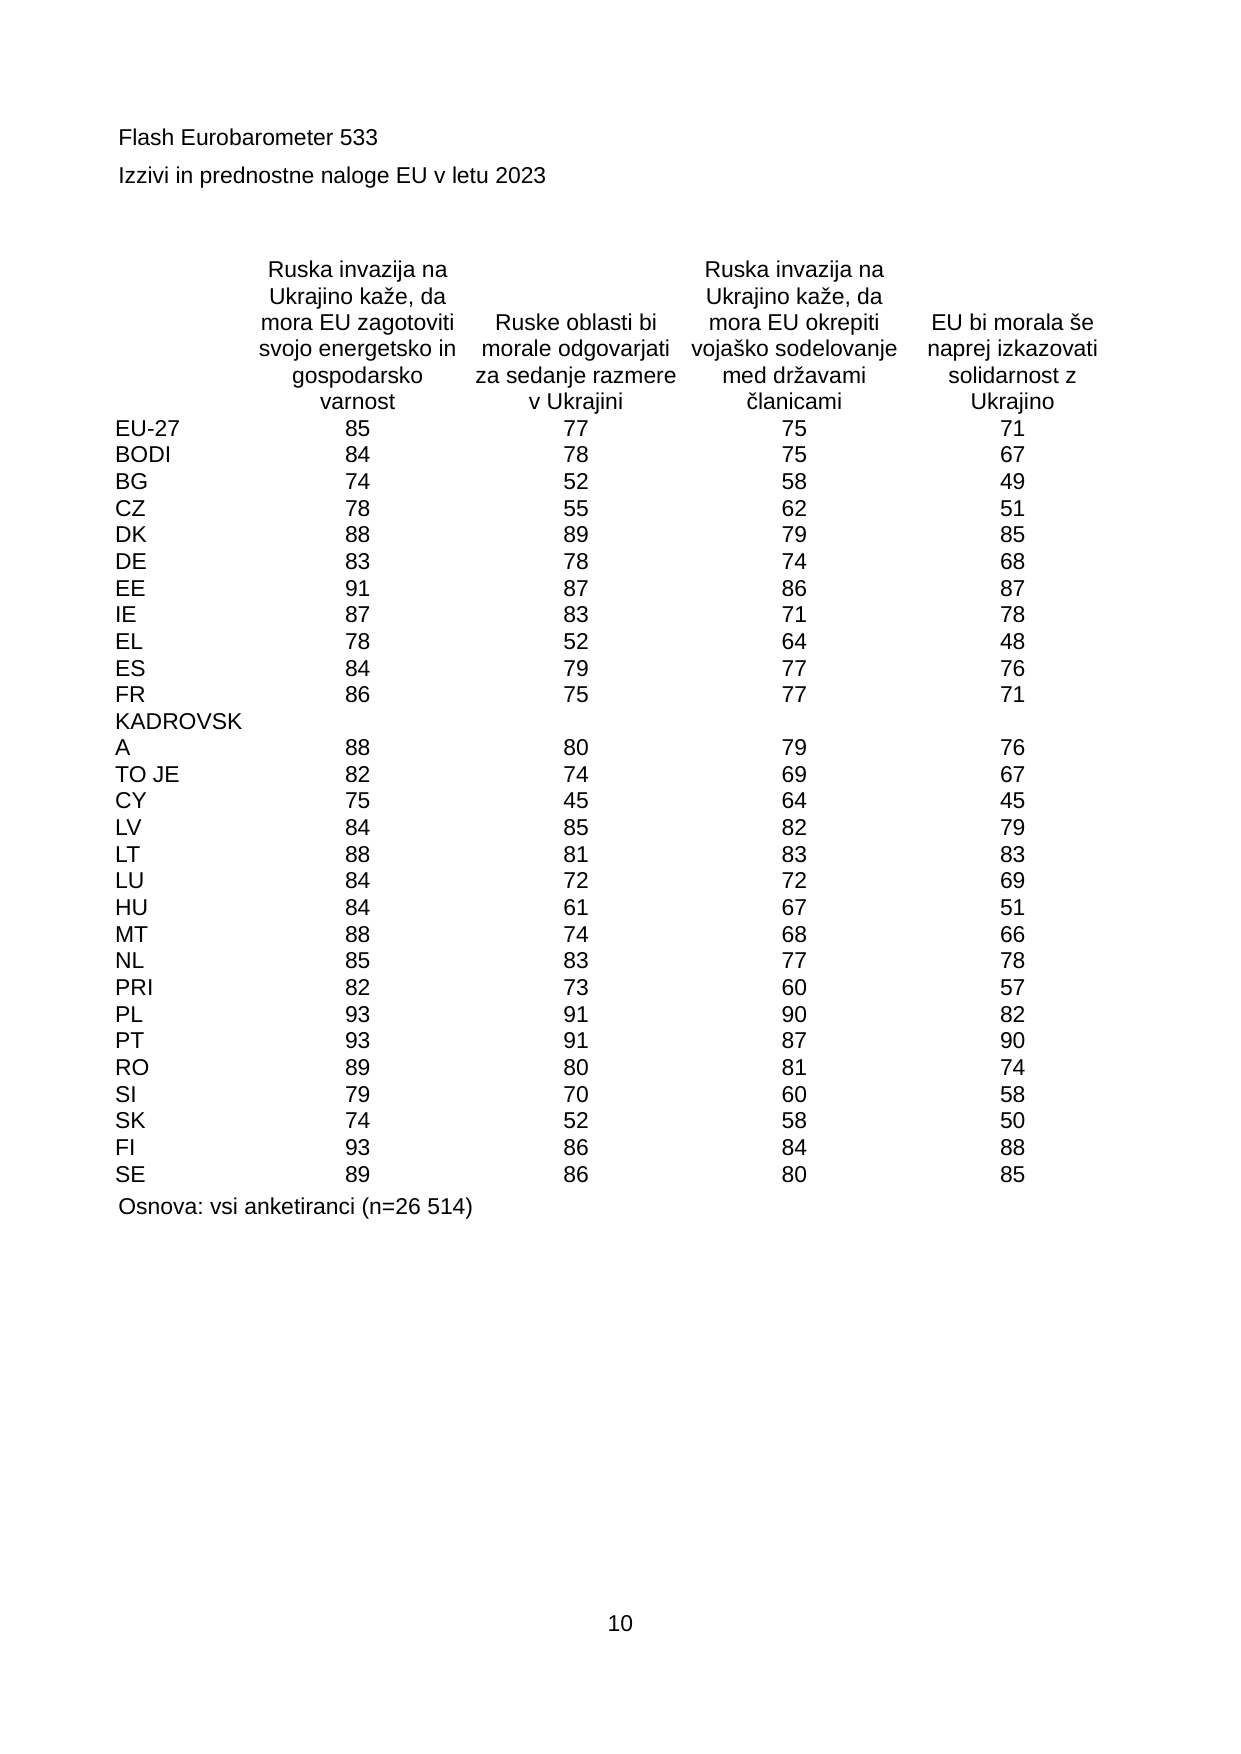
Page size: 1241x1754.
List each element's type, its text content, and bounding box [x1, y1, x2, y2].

table_cell 89 [467, 521, 685, 548]
table_cell 84 [248, 894, 467, 921]
table_cell 74 [248, 468, 467, 494]
table_cell 86 [467, 1134, 685, 1161]
table_cell 74 [467, 761, 685, 787]
table_cell 74 [903, 1054, 1122, 1081]
table_cell SK [112, 1107, 248, 1134]
table_header Ruske oblasti bi morale odgovarjati za sedanje razmere v Ukrajini [467, 256, 685, 414]
table_cell 86 [685, 575, 903, 601]
table_cell 79 [248, 1081, 467, 1107]
table_cell NL [112, 947, 248, 974]
table_cell BODI [112, 441, 248, 468]
table_cell 66 [903, 921, 1122, 947]
table_cell 83 [467, 947, 685, 974]
table_cell PT [112, 1027, 248, 1054]
table_cell 88 [248, 708, 467, 761]
table_cell 76 [903, 708, 1122, 761]
table_cell CY [112, 787, 248, 814]
table_cell 78 [248, 495, 467, 521]
table_cell 85 [903, 1161, 1122, 1187]
table_cell LU [112, 867, 248, 894]
table_cell 78 [903, 601, 1122, 628]
table_cell LV [112, 814, 248, 841]
table_cell 50 [903, 1107, 1122, 1134]
table_cell 75 [685, 441, 903, 468]
table_cell 87 [685, 1027, 903, 1054]
table_cell 74 [685, 548, 903, 574]
table_cell 69 [685, 761, 903, 787]
table_cell 79 [903, 814, 1122, 841]
table_cell 88 [903, 1134, 1122, 1161]
table_cell 75 [467, 681, 685, 708]
table_cell 82 [685, 814, 903, 841]
table_cell 55 [467, 495, 685, 521]
table_cell 82 [248, 761, 467, 787]
table_cell 45 [903, 787, 1122, 814]
table_cell 62 [685, 495, 903, 521]
table_cell 85 [248, 415, 467, 441]
table_cell 83 [685, 841, 903, 867]
table_cell 91 [467, 1001, 685, 1027]
table_cell 64 [685, 787, 903, 814]
table_cell 60 [685, 974, 903, 1001]
table_cell CZ [112, 495, 248, 521]
table_cell 64 [685, 628, 903, 654]
table_cell 83 [467, 601, 685, 628]
table_cell RO [112, 1054, 248, 1081]
table_cell SI [112, 1081, 248, 1107]
table_cell 82 [903, 1001, 1122, 1027]
table_cell HU [112, 894, 248, 921]
table_cell 91 [248, 575, 467, 601]
table_cell 89 [248, 1161, 467, 1187]
table_cell 76 [903, 655, 1122, 681]
table_cell 72 [685, 867, 903, 894]
table_cell 86 [248, 681, 467, 708]
table_cell 61 [467, 894, 685, 921]
table_cell 78 [467, 441, 685, 468]
table_cell 85 [903, 521, 1122, 548]
table_cell 49 [903, 468, 1122, 494]
table_cell 45 [467, 787, 685, 814]
table_cell 90 [685, 1001, 903, 1027]
table_cell 71 [685, 601, 903, 628]
table_cell 68 [685, 921, 903, 947]
text Osnova: vsi anketiranci (n=26 514) [118, 1193, 1122, 1219]
table_cell 72 [467, 867, 685, 894]
table_cell 68 [903, 548, 1122, 574]
table_cell PL [112, 1001, 248, 1027]
table_cell FI [112, 1134, 248, 1161]
table_cell 79 [685, 708, 903, 761]
table_cell 84 [248, 867, 467, 894]
table_cell 57 [903, 974, 1122, 1001]
table_cell 67 [903, 761, 1122, 787]
table_cell PRI [112, 974, 248, 1001]
table_cell ES [112, 655, 248, 681]
table_cell 81 [685, 1054, 903, 1081]
table_cell 52 [467, 628, 685, 654]
table_cell FR [112, 681, 248, 708]
table_header Ruska invazija na Ukrajino kaže, da mora EU zagotoviti svojo energetsko in gospodarsko varnost [248, 256, 467, 414]
table_header EU bi morala še naprej izkazovati solidarnost z Ukrajino [903, 256, 1122, 414]
table_cell 84 [685, 1134, 903, 1161]
table_cell 77 [685, 655, 903, 681]
table_cell 75 [685, 415, 903, 441]
table_cell EU-27 [112, 415, 248, 441]
table_cell 79 [685, 521, 903, 548]
table_cell 71 [903, 415, 1122, 441]
table_cell DE [112, 548, 248, 574]
table_cell 79 [467, 655, 685, 681]
table_cell 89 [248, 1054, 467, 1081]
table_cell 90 [903, 1027, 1122, 1054]
table_cell 81 [467, 841, 685, 867]
table_cell 87 [903, 575, 1122, 601]
table_cell 91 [467, 1027, 685, 1054]
table_cell 58 [903, 1081, 1122, 1107]
table_cell 58 [685, 1107, 903, 1134]
table_cell EL [112, 628, 248, 654]
table_cell 67 [903, 441, 1122, 468]
table_cell 51 [903, 894, 1122, 921]
table_cell 58 [685, 468, 903, 494]
table_cell 82 [248, 974, 467, 1001]
table_cell 52 [467, 468, 685, 494]
table_cell 75 [248, 787, 467, 814]
table_header [112, 256, 248, 414]
table_cell 88 [248, 921, 467, 947]
table_cell 48 [903, 628, 1122, 654]
table_cell 88 [248, 521, 467, 548]
table_cell 60 [685, 1081, 903, 1107]
table_cell 80 [467, 708, 685, 761]
table_cell LT [112, 841, 248, 867]
table_cell 78 [467, 548, 685, 574]
table_cell 71 [903, 681, 1122, 708]
table_cell 70 [467, 1081, 685, 1107]
table_cell 85 [248, 947, 467, 974]
table_cell 93 [248, 1134, 467, 1161]
table_cell MT [112, 921, 248, 947]
table_cell BG [112, 468, 248, 494]
table_cell TO JE [112, 761, 248, 787]
table_cell 80 [685, 1161, 903, 1187]
table_cell 78 [903, 947, 1122, 974]
table_cell 84 [248, 814, 467, 841]
table_cell 77 [467, 415, 685, 441]
table_cell EE [112, 575, 248, 601]
table_cell 77 [685, 681, 903, 708]
table_header Ruska invazija na Ukrajino kaže, da mora EU okrepiti vojaško sodelovanje med državami članicami [685, 256, 903, 414]
table_cell 84 [248, 655, 467, 681]
table_cell 87 [467, 575, 685, 601]
table_cell 93 [248, 1027, 467, 1054]
table_cell 74 [467, 921, 685, 947]
table_cell 77 [685, 947, 903, 974]
table_cell 93 [248, 1001, 467, 1027]
table_cell 74 [248, 1107, 467, 1134]
table_cell 87 [248, 601, 467, 628]
table_cell 78 [248, 628, 467, 654]
table_cell 85 [467, 814, 685, 841]
table_cell 69 [903, 867, 1122, 894]
table_cell 73 [467, 974, 685, 1001]
table_cell KADROVSKA [112, 708, 248, 761]
table_cell DK [112, 521, 248, 548]
table_cell 67 [685, 894, 903, 921]
table_cell 84 [248, 441, 467, 468]
table_cell 52 [467, 1107, 685, 1134]
table_cell SE [112, 1161, 248, 1187]
table_cell 51 [903, 495, 1122, 521]
table_cell 88 [248, 841, 467, 867]
table_cell 80 [467, 1054, 685, 1081]
table_cell IE [112, 601, 248, 628]
table_cell 83 [248, 548, 467, 574]
table_cell 83 [903, 841, 1122, 867]
table_cell 86 [467, 1161, 685, 1187]
